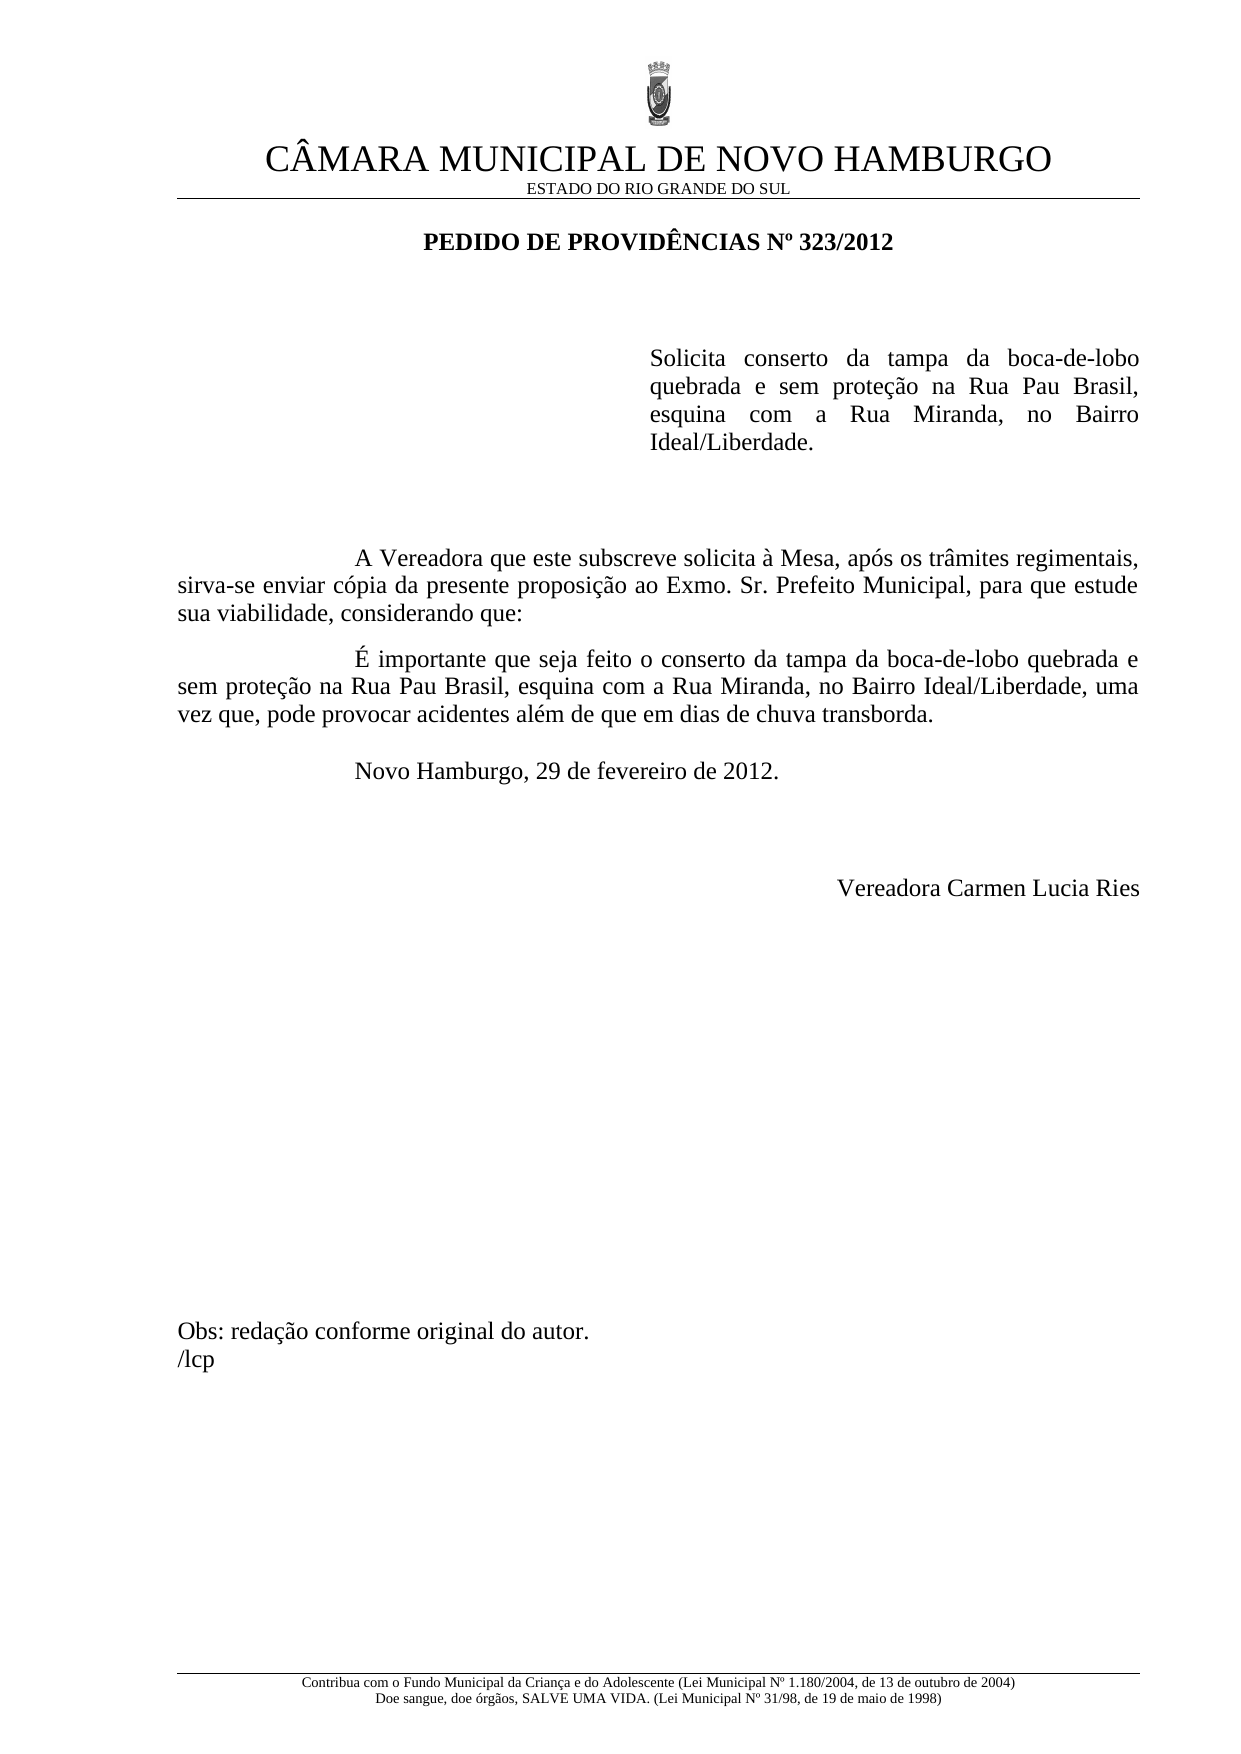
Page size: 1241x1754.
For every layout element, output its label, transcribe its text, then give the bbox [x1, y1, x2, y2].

text É importante que seja feito o conserto da tampa da boca-de-lobo quebrada e sem proteção na Rua Pau Brasil, esquina com a Rua Miranda, no Bairro Ideal/Liberdade, uma vez que, pode provocar acidentes além de que em dias de chuva transborda. [177, 645, 1140, 728]
text Vereadora Carmen Lucia Ries [177, 874, 1140, 901]
text Solicita conserto da tampa da boca-de-lobo quebrada e sem proteção na Rua Pau Brasil, esquina com a Rua Miranda, no Bairro Ideal/Liberdade. [649, 344, 1140, 455]
text /lcp [177, 1345, 1140, 1372]
text A Vereadora que este subscreve solicita à Mesa, após os trâmites regimentais, sirva-se enviar cópia da presente proposição ao Exmo. Sr. Prefeito Municipal, para que estude sua viabilidade, considerando que: [177, 544, 1140, 627]
text PEDIDO DE PROVIDÊNCIAS Nº 323/2012 [177, 228, 1140, 256]
text Obs: redação conforme original do autor. [177, 1317, 1140, 1345]
text Novo Hamburgo, 29 de fevereiro de 2012. [177, 757, 1140, 785]
